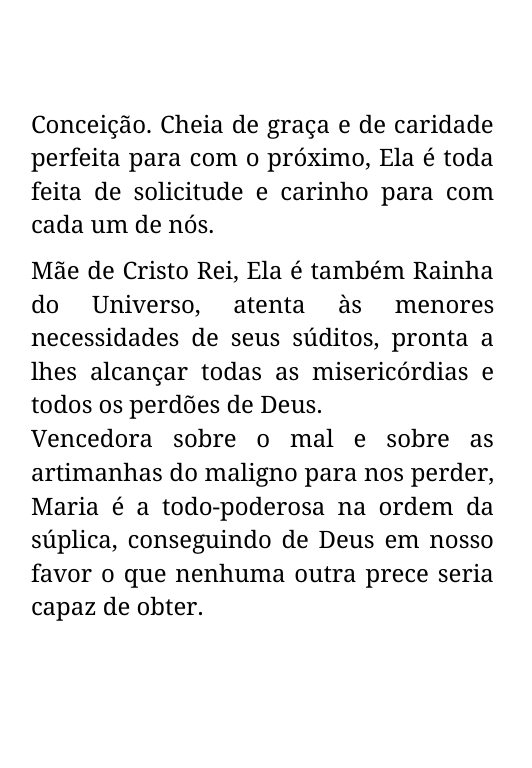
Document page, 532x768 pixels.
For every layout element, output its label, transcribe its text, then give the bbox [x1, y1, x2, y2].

text Vencedora sobre o mal e sobre as artimanhas do maligno para nos perder, Maria é a todo-poderosa na ordem da súplica, conseguindo de Deus em nosso favor o que nenhuma outra prece seria capaz de obter. [31, 422, 494, 623]
text Mãe de Cristo Rei, Ela é também Rainha do Universo, atenta às menores necessidades de seus súditos, pronta a lhes alcançar todas as misericórdias e todos os perdões de Deus. [31, 254, 494, 421]
text Conceição. Cheia de graça e de caridade perfeita para com o próximo, Ela é toda feita de solicitude e carinho para com cada um de nós. [31, 108, 494, 241]
